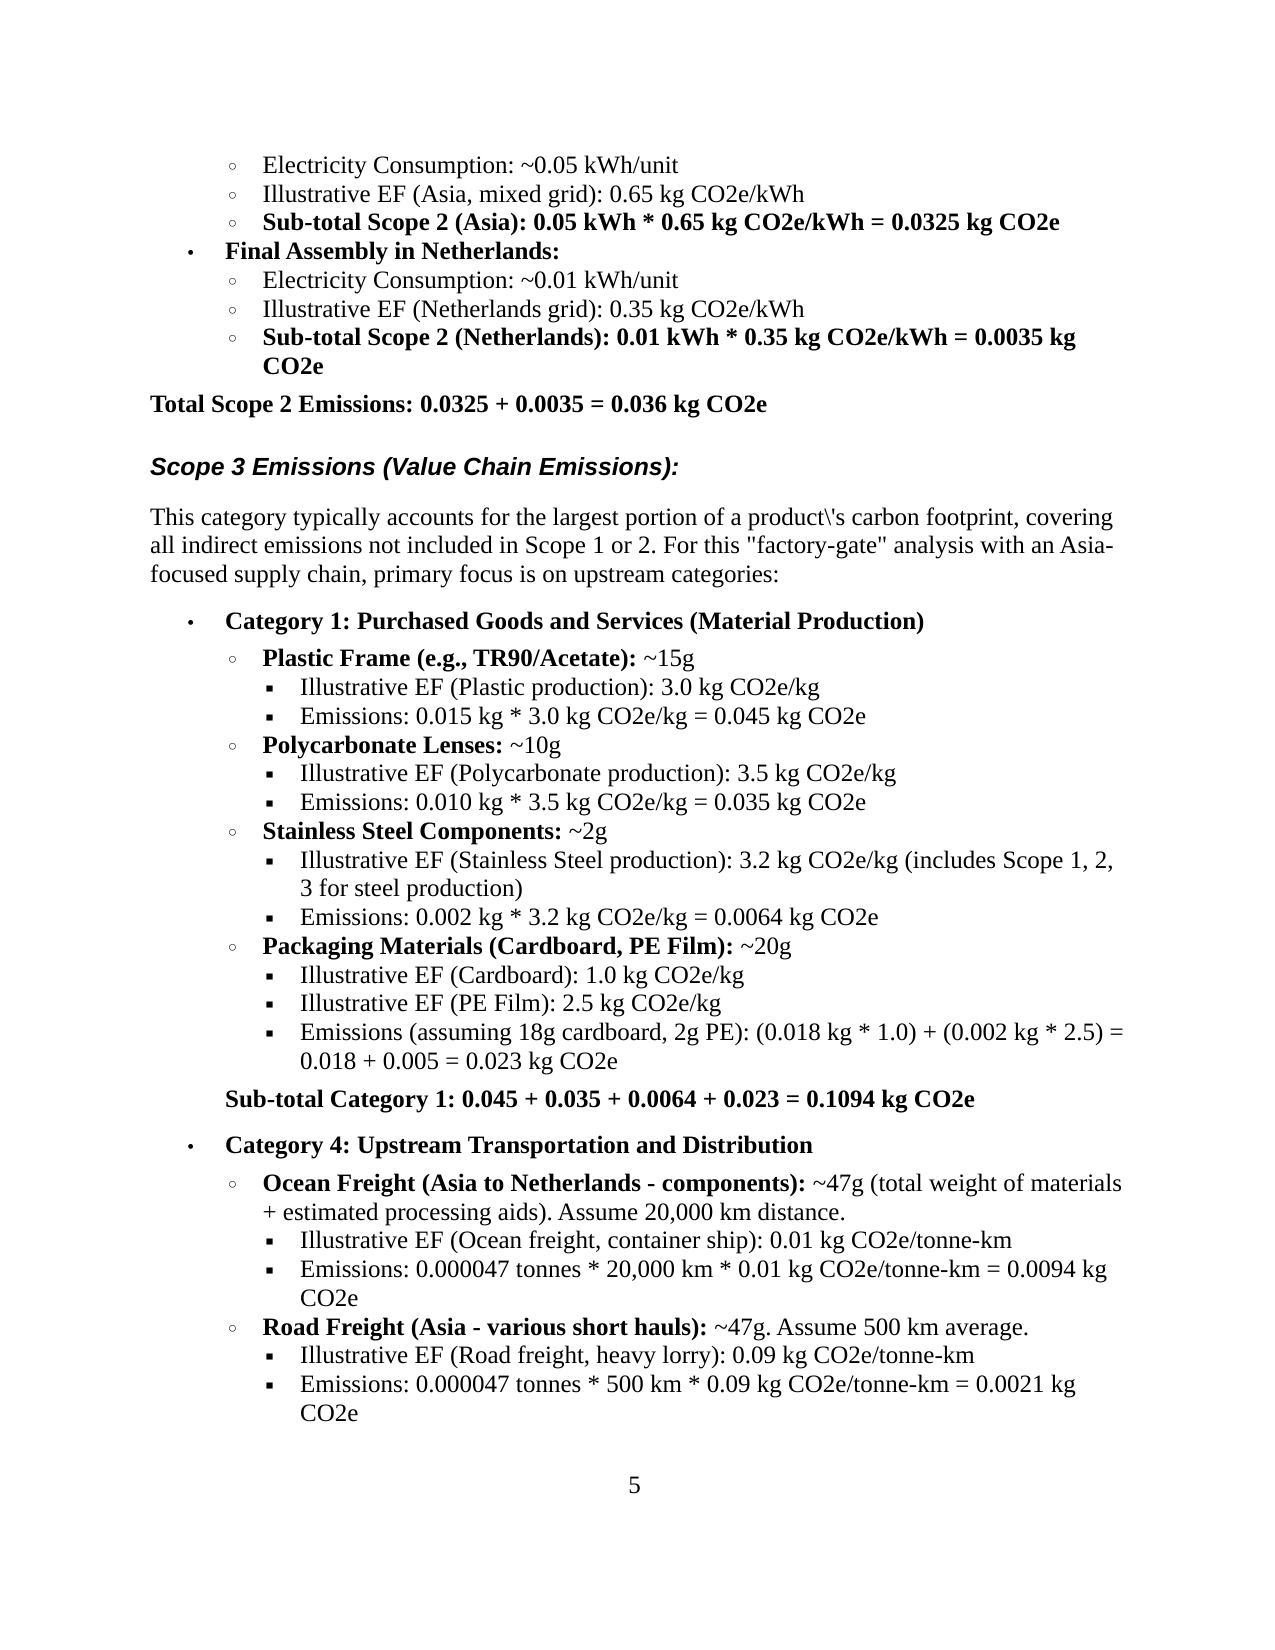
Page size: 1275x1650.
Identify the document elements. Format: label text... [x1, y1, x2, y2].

list Emissions: 0.000047 tonnes * 20,000 km * 0.01 kg CO2e/tonne-km = 0.0094 kg CO2e [262, 1254, 1125, 1312]
list Sub-total Category 1: 0.045 + 0.035 + 0.0064 + 0.023 = 0.1094 kg CO2e [187, 1084, 1125, 1112]
list Illustrative EF (Stainless Steel production): 3.2 kg CO2e/kg (includes Scope 1, 2, 3 for steel production) [262, 845, 1125, 902]
list Plastic Frame (e.g., TR90/Acetate): ~15g [225, 643, 1125, 672]
list Emissions: 0.002 kg * 3.2 kg CO2e/kg = 0.0064 kg CO2e [262, 902, 1125, 931]
list Stainless Steel Components: ~2g [225, 816, 1125, 845]
list Final Assembly in Netherlands: [187, 236, 1125, 265]
list Illustrative EF (Polycarbonate production): 3.5 kg CO2e/kg [262, 758, 1125, 787]
list Emissions: 0.000047 tonnes * 500 km * 0.09 kg CO2e/tonne-km = 0.0021 kg CO2e [262, 1369, 1125, 1427]
list Category 4: Upstream Transportation and Distribution [187, 1130, 1125, 1159]
list Category 1: Purchased Goods and Services (Material Production) [187, 606, 1125, 634]
list Emissions: 0.015 kg * 3.0 kg CO2e/kg = 0.045 kg CO2e [262, 701, 1125, 730]
list Illustrative EF (PE Film): 2.5 kg CO2e/kg [262, 988, 1125, 1017]
list Polycarbonate Lenses: ~10g [225, 730, 1125, 758]
list Sub-total Scope 2 (Asia): 0.05 kWh * 0.65 kg CO2e/kWh = 0.0325 kg CO2e [225, 207, 1125, 236]
list Illustrative EF (Cardboard): 1.0 kg CO2e/kg [262, 960, 1125, 988]
subtitle Scope 3 Emissions (Value Chain Emissions): [150, 452, 1125, 480]
list Emissions: 0.010 kg * 3.5 kg CO2e/kg = 0.035 kg CO2e [262, 787, 1125, 816]
list Sub-total Scope 2 (Netherlands): 0.01 kWh * 0.35 kg CO2e/kWh = 0.0035 kg CO2e [225, 322, 1125, 380]
list Illustrative EF (Plastic production): 3.0 kg CO2e/kg [262, 672, 1125, 701]
list Electricity Consumption: ~0.05 kWh/unit [225, 150, 1125, 179]
text Total Scope 2 Emissions: 0.0325 + 0.0035 = 0.036 kg CO2e [150, 389, 1125, 418]
text This category typically accounts for the largest portion of a product\'s carbon footprint, covering all indirect emissions not included in Scope 1 or 2. For this "factory-gate" analysis with an Asia-focused supply chain, primary focus is on upstream categories: [150, 502, 1125, 588]
list Illustrative EF (Asia, mixed grid): 0.65 kg CO2e/kWh [225, 179, 1125, 207]
list Ocean Freight (Asia to Netherlands - components): ~47g (total weight of materials + estimated processing aids). Assume 20,000 km distance. [225, 1168, 1125, 1226]
list Electricity Consumption: ~0.01 kWh/unit [225, 265, 1125, 294]
list Road Freight (Asia - various short hauls): ~47g. Assume 500 km average. [225, 1312, 1125, 1341]
list Illustrative EF (Road freight, heavy lorry): 0.09 kg CO2e/tonne-km [262, 1341, 1125, 1369]
list Emissions (assuming 18g cardboard, 2g PE): (0.018 kg * 1.0) + (0.002 kg * 2.5) = 0.018 + 0.005 = 0.023 kg CO2e [262, 1017, 1125, 1075]
list Illustrative EF (Ocean freight, container ship): 0.01 kg CO2e/tonne-km [262, 1226, 1125, 1254]
list Illustrative EF (Netherlands grid): 0.35 kg CO2e/kWh [225, 294, 1125, 322]
list Packaging Materials (Cardboard, PE Film): ~20g [225, 931, 1125, 960]
